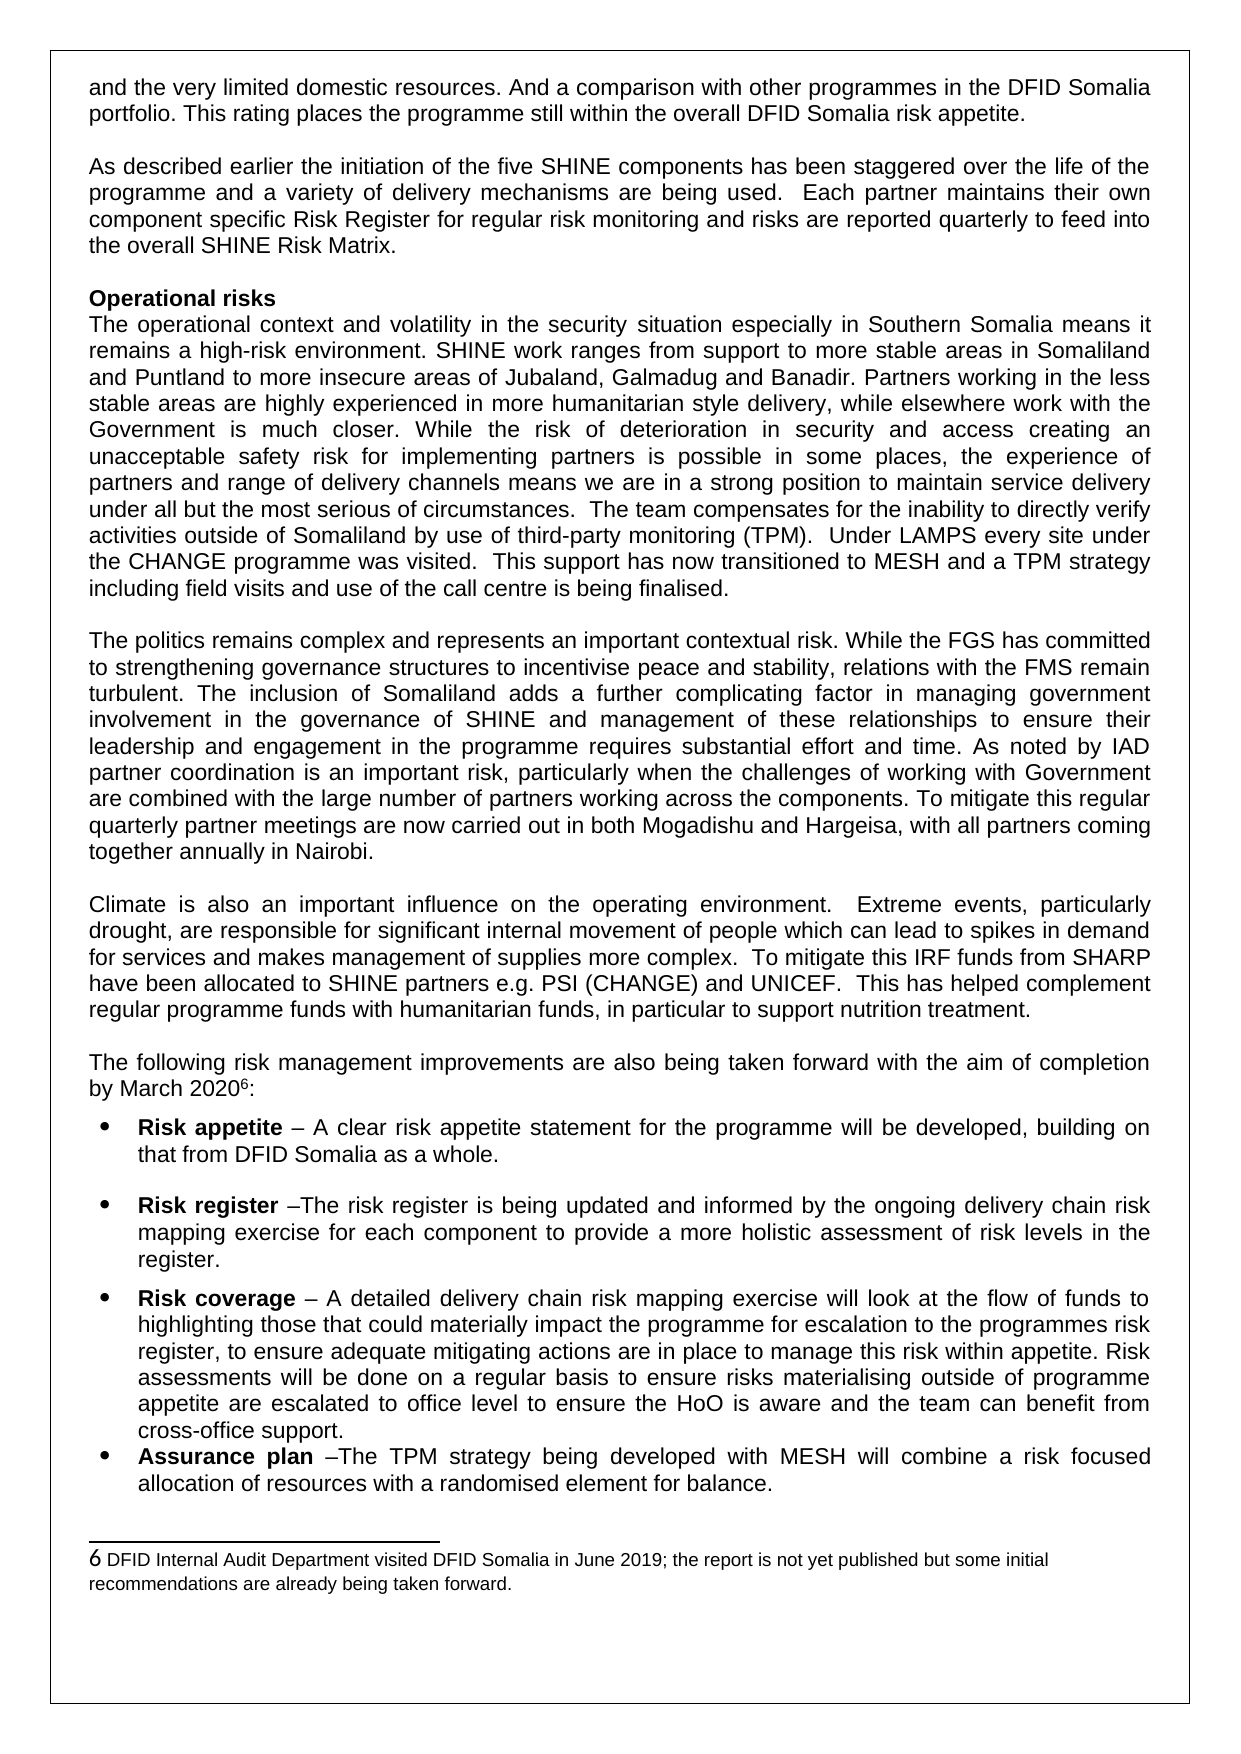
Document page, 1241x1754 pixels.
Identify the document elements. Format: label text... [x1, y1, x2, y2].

text DFID Internal Audit Department visited DFID Somalia in June 2019; the report is not yet published but some initial recommendations are already being taken forward. [89, 1542, 1152, 1594]
list Risk appetite – A clear risk appetite statement for the programme will be developed, building on that from DFID Somalia as a whole. [100, 1114, 1152, 1167]
text The politics remains complex and represents an important contextual risk. While the FGS has committed to strengthening governance structures to incentivise peace and stability, relations with the FMS remain turbulent. The inclusion of Somaliland adds a further complicating factor in managing government involvement in the governance of SHINE and management of these relationships to ensure their leadership and engagement in the programme requires substantial effort and time. As noted by IAD partner coordination is an important risk, particularly when the challenges of working with Government are combined with the large number of partners working across the components. To mitigate this regular quarterly partner meetings are now carried out in both Mogadishu and Hargeisa, with all partners coming together annually in Nairobi. [89, 627, 1152, 864]
text Operational risks [89, 285, 1152, 311]
list Assurance plan –The TPM strategy being developed with MESH will combine a risk focused allocation of resources with a randomised element for balance. [100, 1443, 1152, 1496]
text and the very limited domestic resources. And a comparison with other programmes in the DFID Somalia portfolio. This rating places the programme still within the overall DFID Somalia risk appetite. [89, 74, 1152, 127]
list Risk coverage – A detailed delivery chain risk mapping exercise will look at the flow of funds to highlighting those that could materially impact the programme for escalation to the programmes risk register, to ensure adequate mitigating actions are in place to manage this risk within appetite. Risk assessments will be done on a regular basis to ensure risks materialising outside of programme appetite are escalated to office level to ensure the HoO is aware and the team can benefit from cross-office support. [100, 1284, 1152, 1443]
text The following risk management improvements are also being taken forward with the aim of completion by March 2020: [89, 1049, 1152, 1102]
list Risk register –The risk register is being updated and informed by the ongoing delivery chain risk mapping exercise for each component to provide a more holistic assessment of risk levels in the register. [100, 1192, 1152, 1272]
text The operational context and volatility in the security situation especially in Southern Somalia means it remains a high-risk environment. SHINE work ranges from support to more stable areas in Somaliland and Puntland to more insecure areas of Jubaland, Galmadug and Banadir. Partners working in the less stable areas are highly experienced in more humanitarian style delivery, while elsewhere work with the Government is much closer. While the risk of deterioration in security and access creating an unacceptable safety risk for implementing partners is possible in some places, the experience of partners and range of delivery channels means we are in a strong position to maintain service delivery under all but the most serious of circumstances. The team compensates for the inability to directly verify activities outside of Somaliland by use of third-party monitoring (TPM). Under LAMPS every site under the CHANGE programme was visited. This support has now transitioned to MESH and a TPM strategy including field visits and use of the call centre is being finalised. [89, 311, 1152, 601]
text As described earlier the initiation of the five SHINE components has been staggered over the life of the programme and a variety of delivery mechanisms are being used. Each partner maintains their own component specific Risk Register for regular risk monitoring and risks are reported quarterly to feed into the overall SHINE Risk Matrix. [89, 153, 1152, 258]
text Climate is also an important influence on the operating environment. Extreme events, particularly drought, are responsible for significant internal movement of people which can lead to spikes in demand for services and makes management of supplies more complex. To mitigate this IRF funds from SHARP have been allocated to SHINE partners e.g. PSI (CHANGE) and UNICEF. This has helped complement regular programme funds with humanitarian funds, in particular to support nutrition treatment. [89, 891, 1152, 1023]
